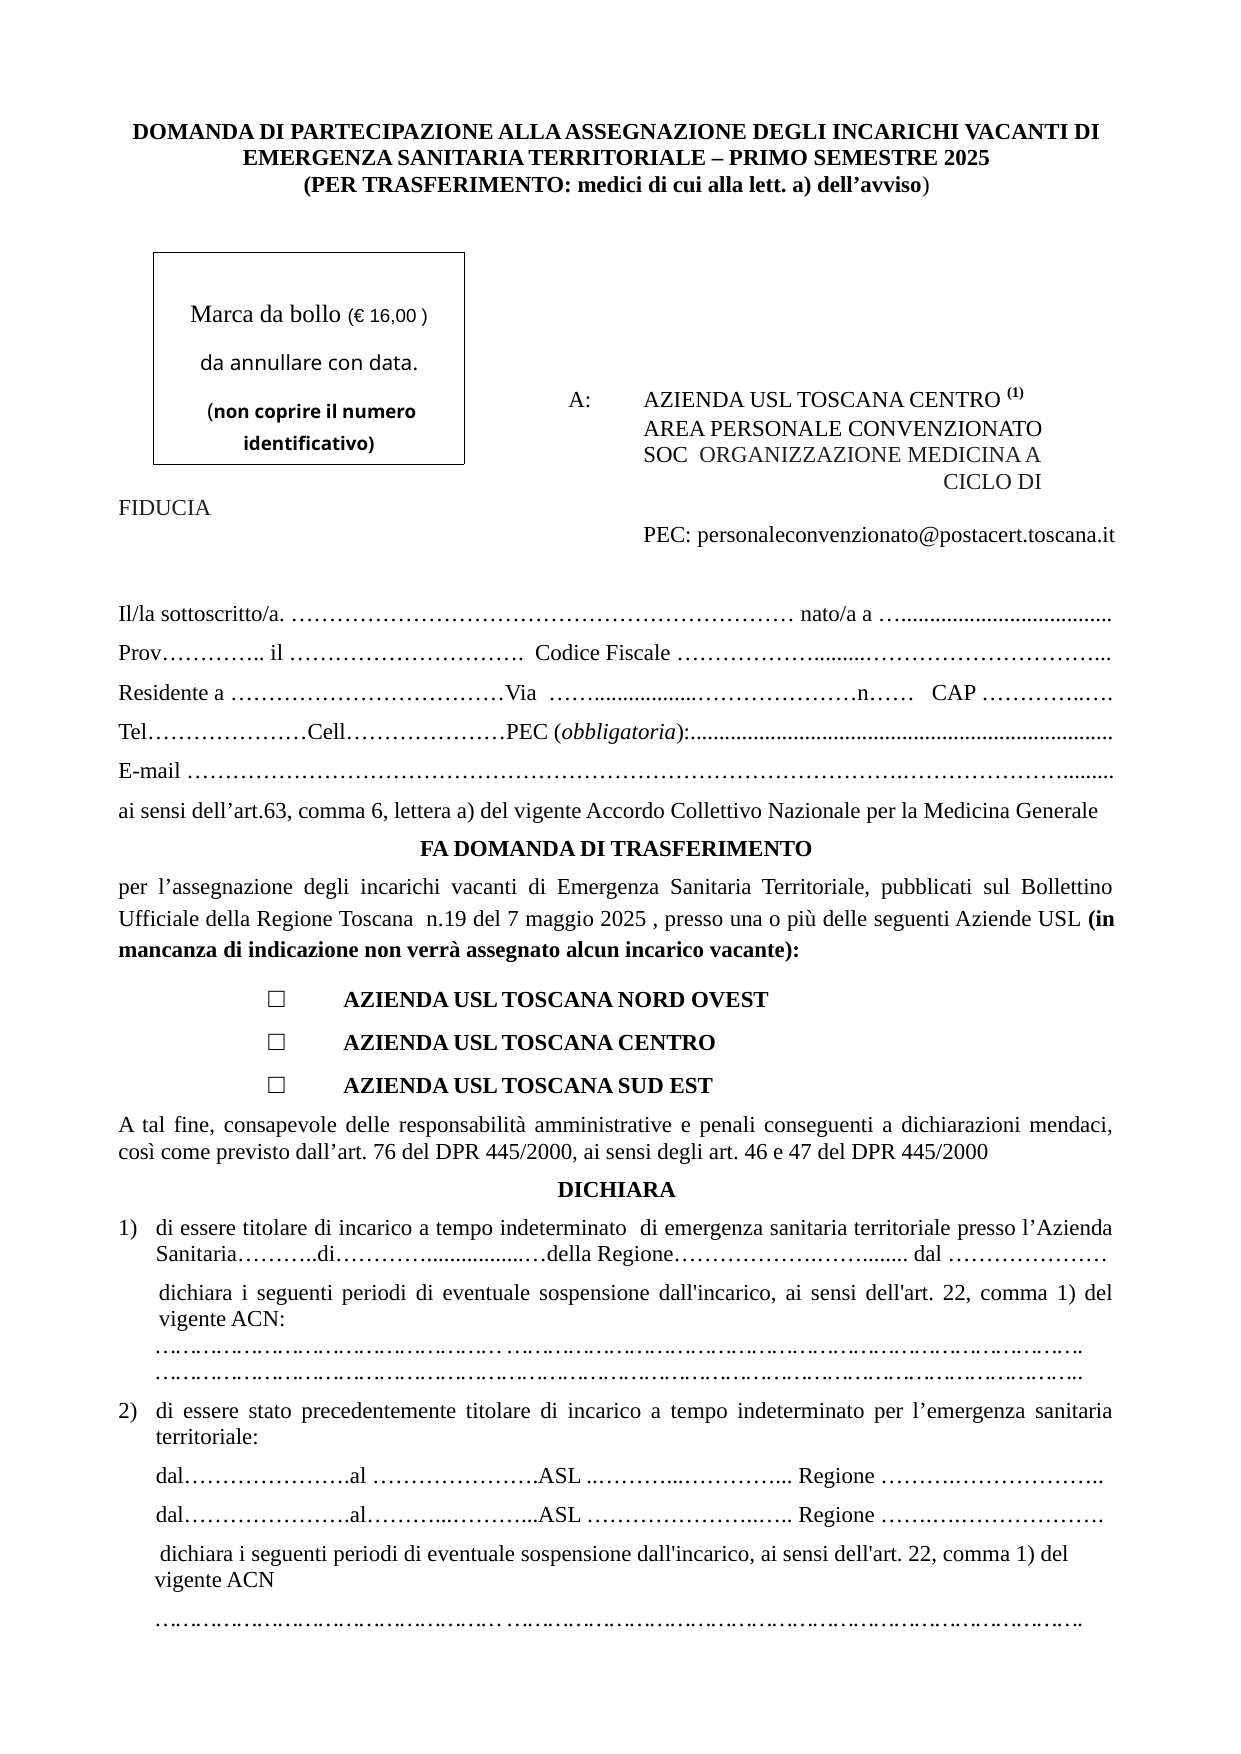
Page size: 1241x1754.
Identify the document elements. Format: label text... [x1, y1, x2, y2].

text [118, 384, 153, 442]
text dichiara i seguenti periodi di eventuale sospensione dall'incarico, ai sensi dell'art. 22, comma 1) del vigente ACN: [159, 1279, 1114, 1332]
text dal………………….al………...………...ASL …………………..….. Regione …….….………………. [118, 1501, 1114, 1527]
text PEC: personaleconvenzionato@postacert.toscana.it [118, 521, 1122, 547]
list da annullare con data. [162, 348, 455, 376]
text dal………………….al ………………….ASL ..………...…………... Regione ……….……………….. [156, 1462, 1114, 1489]
text A tal fine, consapevole delle responsabilità amministrative e penali conseguenti a dichiarazioni mendaci, così come previsto dall’art. 76 del DPR 445/2000, ai sensi degli art. 46 e 47 del DPR 445/2000 [118, 1111, 1114, 1164]
text □ Azienda USL Toscana Centro [118, 1026, 1114, 1057]
text Residente a ………………………………Via ……..................…………………n…… CAP …………..…. Tel…………………Cell…………………PEC (obbligatoria):.......................................................................... [118, 679, 1114, 744]
text Prov………….. il …………………………. Codice Fiscale ……………….........…………………………... [118, 639, 1114, 666]
subtitle (PER TRASFERIMENTO: medici di cui alla lett. a) dell’avviso) [118, 171, 1114, 197]
text …………………………………………… …………………………………………………………………………. [118, 1605, 1114, 1632]
text …………………………………………… …………………………………………………………………………. [118, 1332, 1114, 1358]
text dichiara i seguenti periodi di eventuale sospensione dall'incarico, ai sensi dell'art. 22, comma 1) del vigente ACN [118, 1540, 1116, 1593]
text FA DOMANDA DI TRASFERIMENTO [118, 835, 1114, 862]
list Marca da bollo (€ 16,00 ) [162, 299, 455, 327]
list (non coprire il numero identificativo) [162, 396, 455, 455]
text A: AZIENDA USL TOSCANA CENTRO (1) Area Personale Convenzionato [465, 384, 1122, 442]
text □ Azienda USL Toscana Nord Ovest [118, 983, 1114, 1014]
text per l’assegnazione degli incarichi vacanti di Emergenza Sanitaria Territoriale, pubblicati sul Bollettino Ufficiale della Regione Toscana n.19 del 7 maggio 2025 , presso una o più delle seguenti Aziende USL (in mancanza di indicazione non verrà assegnato alcun incarico vacante): [118, 873, 1114, 963]
text ai sensi dell’art.63, comma 6, lettera a) del vigente Accordo Collettivo Nazionale per la Medicina Generale [118, 797, 1114, 823]
text ……………………………………………………………………………………………………………………….. [118, 1358, 1114, 1384]
text Il/la sottoscritto/a. ………………………………………………………… nato/a a …..................................... [118, 600, 1114, 626]
text DICHIARA [118, 1176, 1114, 1202]
text □ Azienda usl Toscana Sud Est [118, 1068, 1114, 1099]
subtitle E-mail ………………………………………………………………………………….…………………......... [118, 758, 1114, 784]
text 2) di essere stato precedentemente titolare di incarico a tempo indeterminato per l’emergenza sanitaria territoriale: [118, 1397, 1114, 1450]
text SOC Organizzazione Medicina a ciclo di fiducia [118, 442, 1122, 521]
title DOMANDA DI PARTECIPAZIONE ALLA ASSEGNAZIONE DEGLI INCARICHI VACANTI DI EMERGENZA SANITARIA TERRITORIALE – PRIMO SEMESTRE 2025 [118, 118, 1114, 171]
text 1) di essere titolare di incarico a tempo indeterminato di emergenza sanitaria territoriale presso l’Azienda Sanitaria………..di………….................…della Regione……………….……........ dal ………………… [118, 1214, 1114, 1267]
